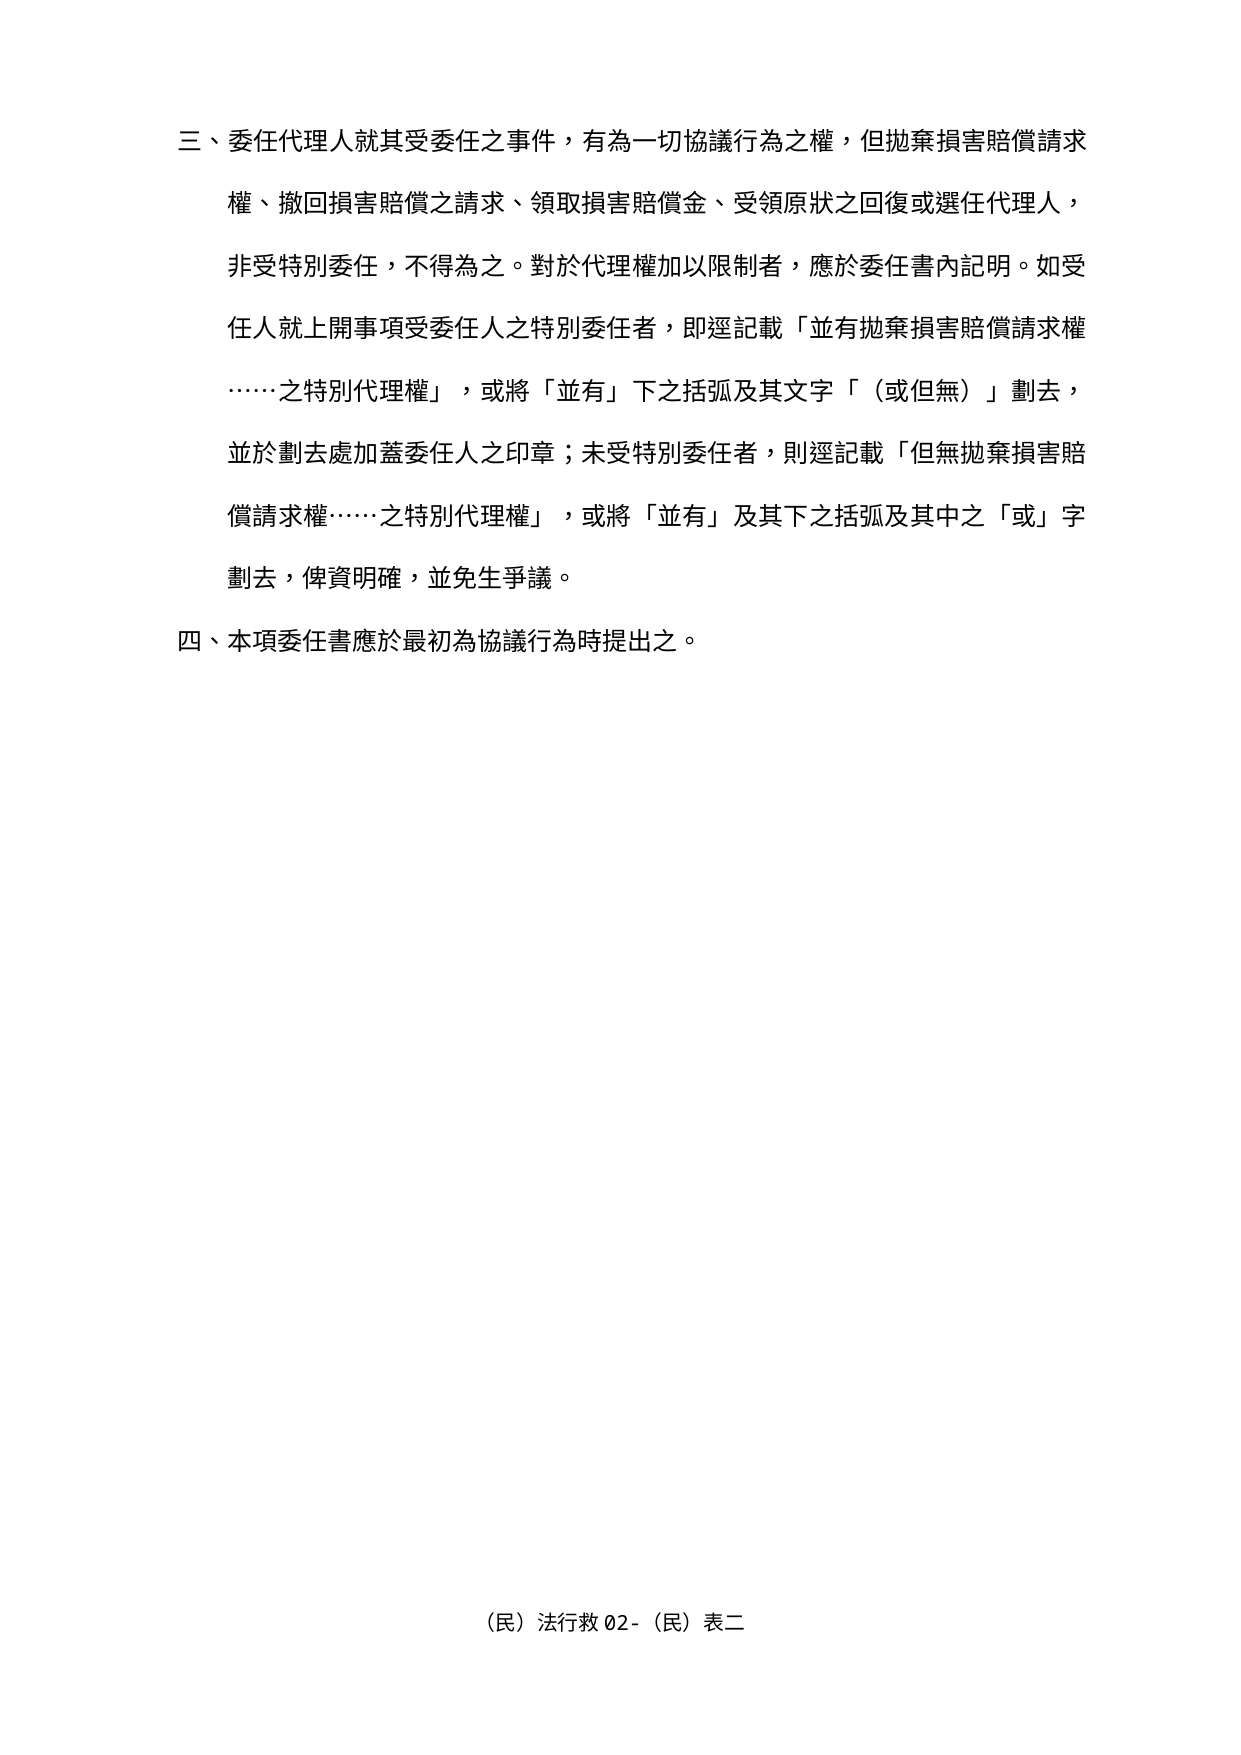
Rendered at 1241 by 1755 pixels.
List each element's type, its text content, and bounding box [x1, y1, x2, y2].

text 三、委任代理人就其受委任之事件，有為一切協議行為之權，但拋棄損害賠償請求權、撤回損害賠償之請求、領取損害賠償金、受領原狀之回復或選任代理人，非受特別委任，不得為之。對於代理權加以限制者，應於委任書內記明。如受任人就上開事項受委任人之特別委任者，即逕記載「並有拋棄損害賠償請求權……之特別代理權」，或將「並有」下之括弧及其文字「（或但無）」劃去，並於劃去處加蓋委任人之印章；未受特別委任者，則逕記載「但無拋棄損害賠償請求權……之特別代理權」，或將「並有」及其下之括弧及其中之「或」字劃去，俾資明確，並免生爭議。 [177, 97, 1090, 597]
text 四、本項委任書應於最初為協議行為時提出之。 [177, 597, 1090, 660]
